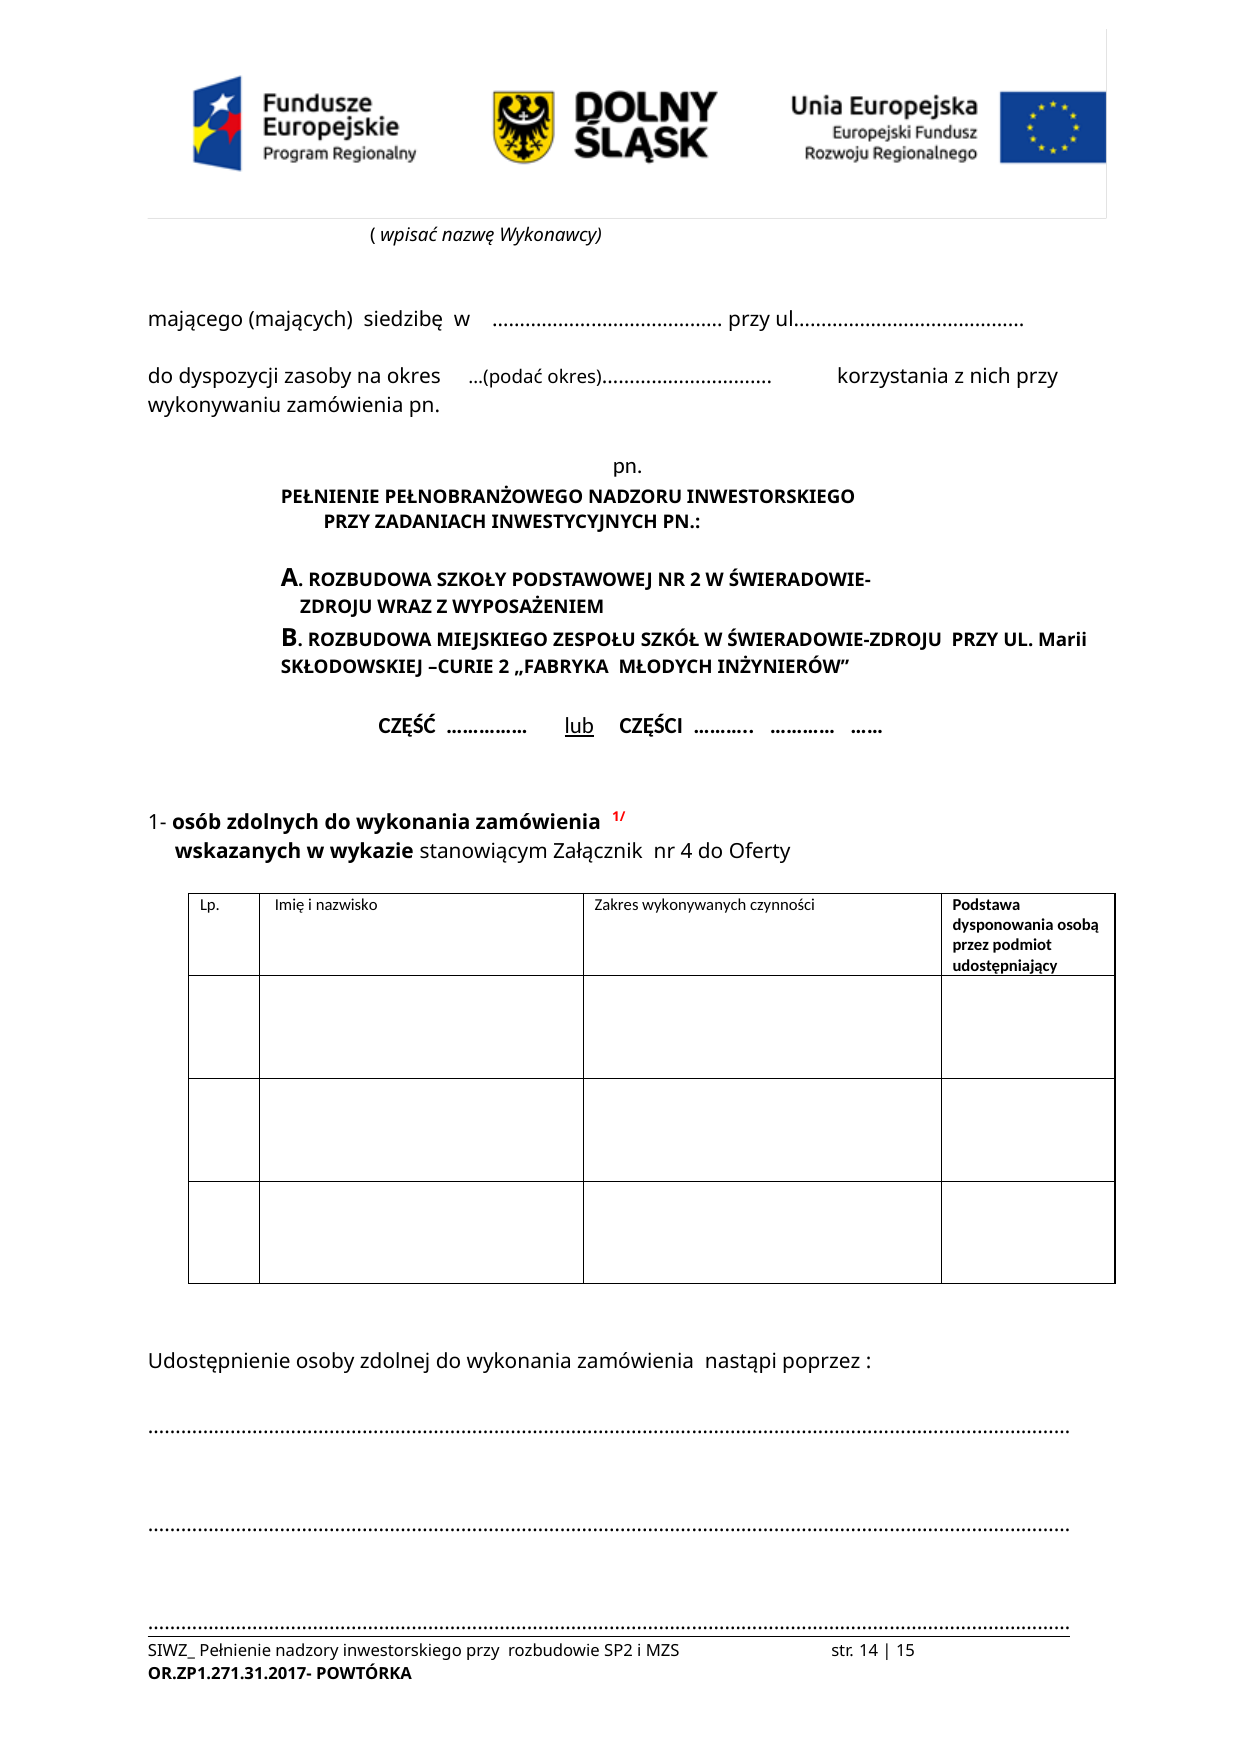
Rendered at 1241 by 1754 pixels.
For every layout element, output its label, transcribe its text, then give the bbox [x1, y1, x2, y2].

table_cell [260, 1182, 583, 1283]
text PEŁNIENIE PEŁNOBRANŻOWEGO NADZORU INWESTORSKIEGO [281, 483, 1107, 508]
text Udostępnienie osoby zdolnej do wykonania zamówienia nastąpi poprzez : [148, 1346, 1107, 1374]
text 1- osób zdolnych do wykonania zamówienia 1/ [148, 807, 1107, 836]
table_cell [584, 976, 941, 1078]
table_cell [189, 1079, 259, 1181]
text ( wpisać nazwę Wykonawcy) [148, 219, 1107, 248]
text …………………………………………………………………………………………………………………………………………………… [148, 1607, 1107, 1635]
text …………………………………………………………………………………………………………………………………………………… [148, 1411, 1107, 1440]
text pn. [148, 451, 1107, 479]
table_cell [942, 976, 1114, 1078]
text mającego (mających) siedzibę w …………………………………… przy ul…………………………………... [148, 304, 1107, 333]
text A. ROZBUDOWA SZKOŁY PODSTAWOWEJ NR 2 W ŚWIERADOWIE- [281, 559, 1107, 594]
text PRZY ZADANIACH INWESTYCYJNYCH PN.: [148, 508, 1107, 534]
text do dyspozycji zasoby na okres …(podać okres)…………………………. korzystania z nich przy wykonywaniu zamówienia pn. [148, 361, 1107, 418]
table_cell [260, 1079, 583, 1181]
text B. ROZBUDOWA MIEJSKIEGO ZESPOŁU SZKÓŁ W ŚWIERADOWIE-ZDROJU PRZY UL. Marii SKŁODOWSKIEJ –CURIE 2 „FABRYKA MŁODYCH INŻYNIERÓW” [281, 619, 1107, 679]
table_cell [584, 1182, 941, 1283]
table_cell [584, 1079, 941, 1181]
table_header Podstawa dysponowania osobą przez podmiot udostępniający [942, 894, 1114, 975]
table_header Imię i nazwisko [260, 894, 583, 975]
table_header Zakres wykonywanych czynności [584, 894, 941, 975]
table_cell [260, 976, 583, 1078]
text ZDROJU WRAZ Z WYPOSAŻENIEM [281, 594, 1107, 619]
text …………………………………………………………………………………………………………………………………………………… [148, 1509, 1107, 1537]
table_cell [942, 1079, 1114, 1181]
table_header Lp. [189, 894, 259, 975]
table_cell [942, 1182, 1114, 1283]
table_cell [189, 976, 259, 1078]
text wskazanych w wykazie stanowiącym Załącznik nr 4 do Oferty [148, 836, 1107, 864]
text CZĘŚĆ …………… lub CZĘŚCI ……….. ………… …… [281, 711, 1107, 739]
table_cell [189, 1182, 259, 1283]
